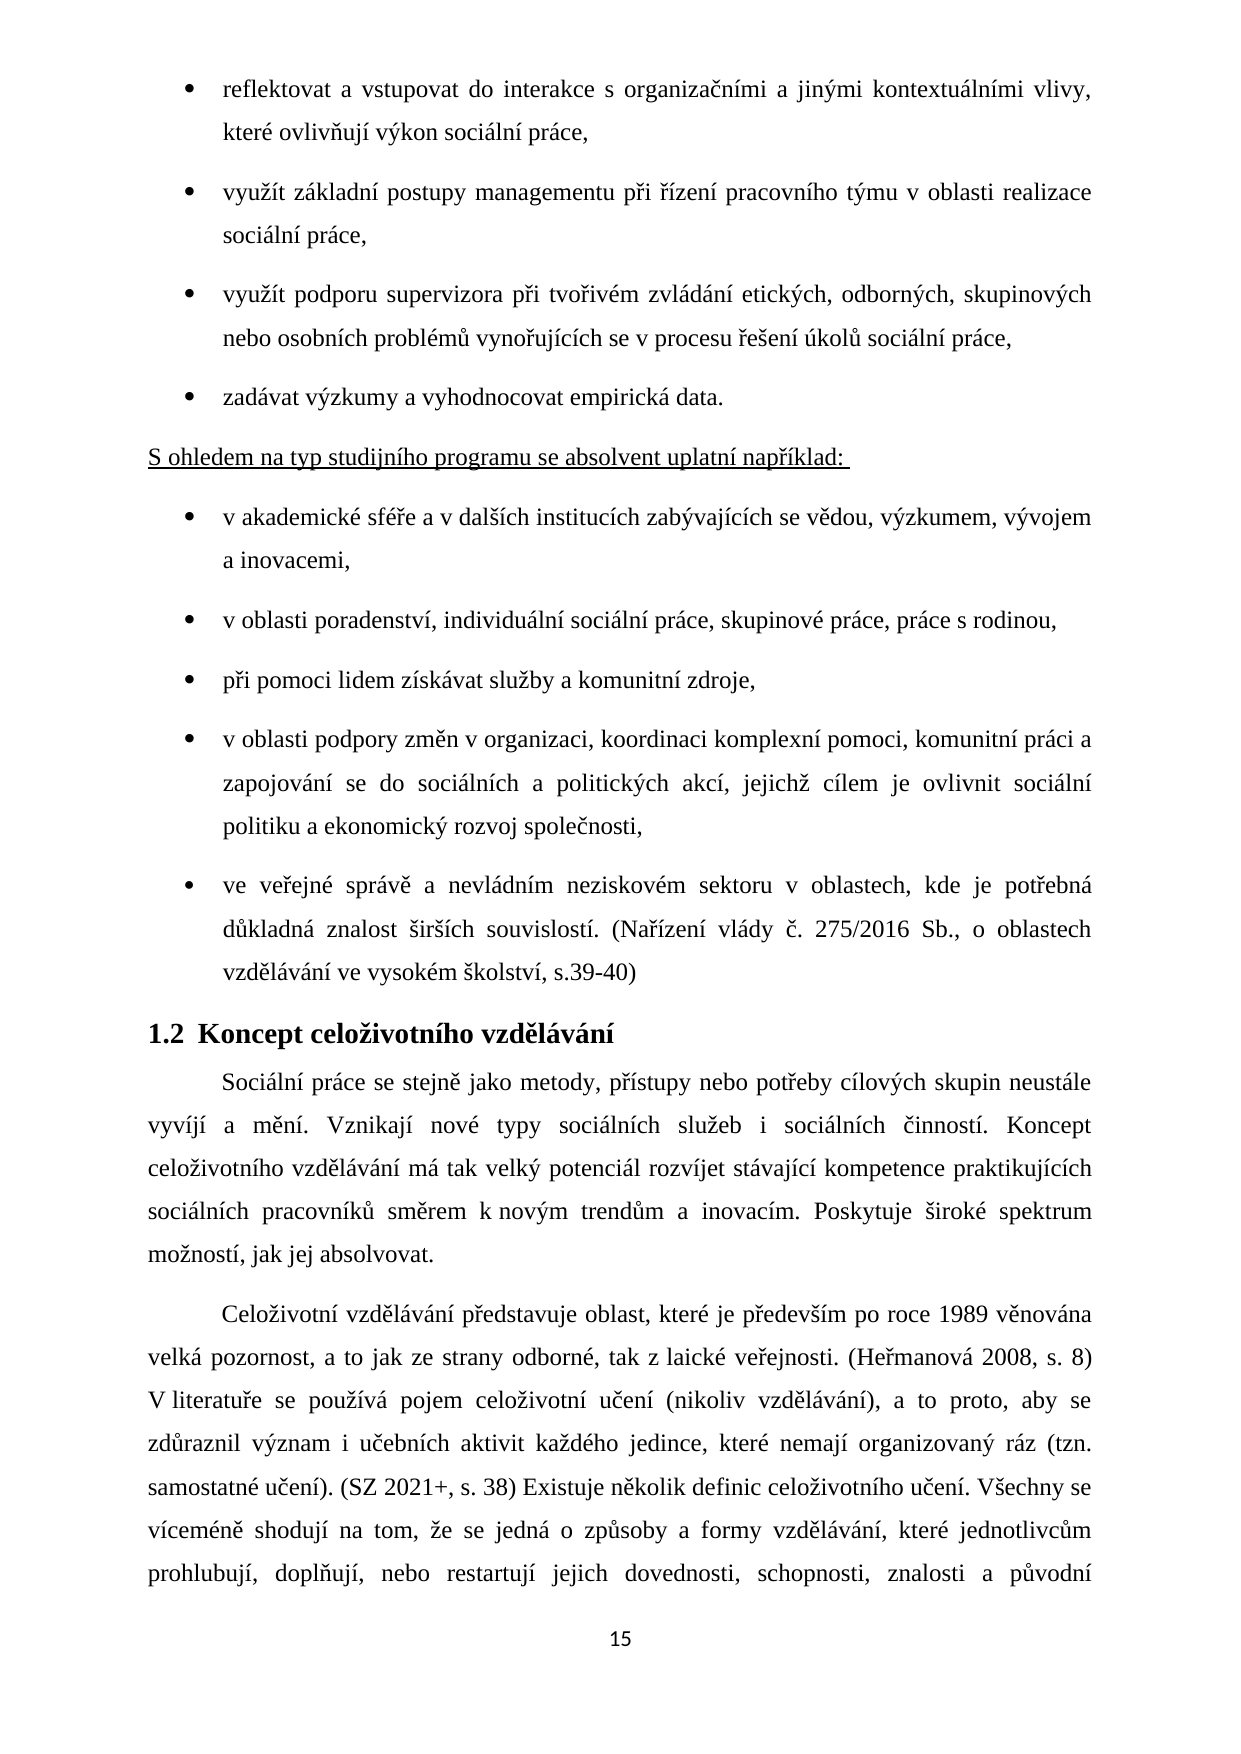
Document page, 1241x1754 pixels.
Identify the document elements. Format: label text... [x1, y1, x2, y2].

list v akademické sféře a v dalších institucích zabývajících se vědou, výzkumem, vývojem a inovacemi, [185, 502, 1093, 574]
text Sociální práce se stejně jako metody, přístupy nebo potřeby cílových skupin neustále vyvíjí a mění. Vznikají nové typy sociálních služeb i sociálních činností. Koncept celoživotního vzdělávání má tak velký potenciál rozvíjet stávající kompetence praktikujících sociálních pracovníků směrem k novým trendům a inovacím. Poskytuje široké spektrum možností, jak jej absolvovat. [148, 1067, 1093, 1268]
list při pomoci lidem získávat služby a komunitní zdroje, [185, 665, 1093, 693]
list Koncept celoživotního vzdělávání [148, 1017, 1093, 1050]
list využít podporu supervizora při tvořivém zvládání etických, odborných, skupinových nebo osobních problémů vynořujících se v procesu řešení úkolů sociální práce, [185, 279, 1093, 351]
list v oblasti podpory změn v organizaci, koordinaci komplexní pomoci, komunitní práci a zapojování se do sociálních a politických akcí, jejichž cílem je ovlivnit sociální politiku a ekonomický rozvoj společnosti, [185, 724, 1093, 839]
list reflektovat a vstupovat do interakce s organizačními a jinými kontextuálními vlivy, které ovlivňují výkon sociální práce, [185, 74, 1093, 146]
text Celoživotní vzdělávání představuje oblast, které je především po roce 1989 věnována velká pozornost, a to jak ze strany odborné, tak z laické veřejnosti. (Heřmanová 2008, s. 8) V literatuře se používá pojem celoživotní učení (nikoliv vzdělávání), a to proto, aby se zdůraznil význam i učebních aktivit každého jedince, které nemají organizovaný ráz (tzn. samostatné učení). (SZ 2021+, s. 38) Existuje několik definic celoživotního učení. Všechny se víceméně shodují na tom, že se jedná o způsoby a formy vzdělávání, které jednotlivcům prohlubují, doplňují, nebo restartují jejich dovednosti, schopnosti, znalosti a původní [148, 1299, 1093, 1587]
list zadávat výzkumy a vyhodnocovat empirická data. [185, 382, 1093, 411]
text S ohledem na typ studijního programu se absolvent uplatní například: [148, 442, 1093, 471]
list v oblasti poradenství, individuální sociální práce, skupinové práce, práce s rodinou, [185, 605, 1093, 634]
list ve veřejné správě a nevládním neziskovém sektoru v oblastech, kde je potřebná důkladná znalost širších souvislostí. (Nařízení vlády č. 275/2016 Sb., o oblastech vzdělávání ve vysokém školství, s.39-40) [185, 871, 1093, 986]
list využít základní postupy managementu při řízení pracovního týmu v oblasti realizace sociální práce, [185, 177, 1093, 248]
